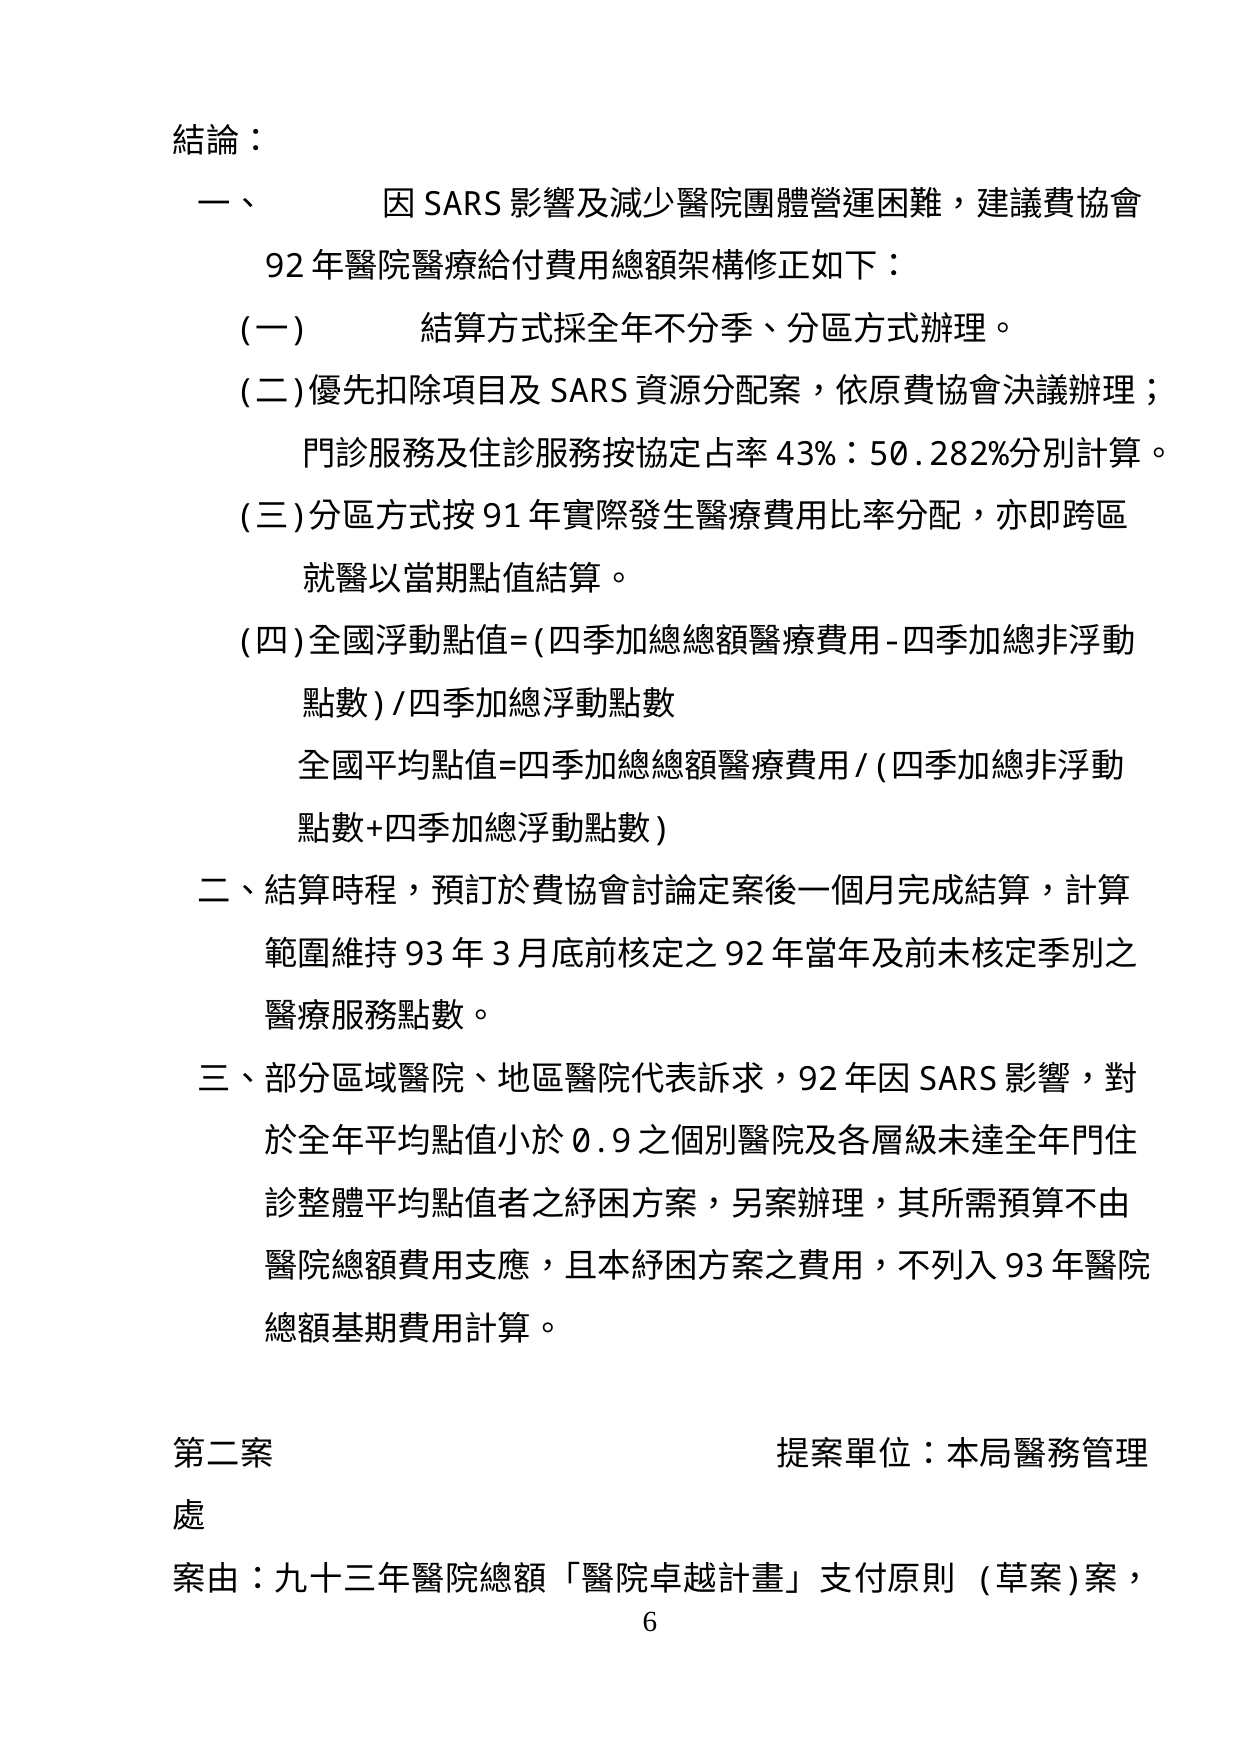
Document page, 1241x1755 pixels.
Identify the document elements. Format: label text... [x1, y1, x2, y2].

text 第二案 提案單位：本局醫務管理處 [173, 1409, 1152, 1534]
text 三、部分區域醫院、地區醫院代表訴求，92年因SARS影響，對於全年平均點值小於0.9之個別醫院及各層級未達全年門住診整體平均點值者之紓困方案，另案辦理，其所需預算不由醫院總額費用支應，且本紓困方案之費用，不列入93年醫院總額基期費用計算。 [198, 1034, 1152, 1346]
text (二)優先扣除項目及SARS資源分配案，依原費協會決議辦理；門診服務及住診服務按協定占率43%：50.282%分別計算。 [235, 346, 1152, 471]
text 二、結算時程，預訂於費協會討論定案後一個月完成結算，計算範圍維持93年3月底前核定之92年當年及前未核定季別之醫療服務點數。 [198, 846, 1152, 1034]
text (一) 結算方式採全年不分季、分區方式辦理。 [235, 284, 1152, 346]
text (三)分區方式按91年實際發生醫療費用比率分配，亦即跨區就醫以當期點值結算。 [235, 471, 1152, 596]
text (四)全國浮動點值=(四季加總總額醫療費用-四季加總非浮動點數)/四季加總浮動點數 [235, 596, 1152, 721]
text 案由：九十三年醫院總額「醫院卓越計畫」支付原則 (草案)案， [173, 1534, 1152, 1596]
text 全國平均點值=四季加總總額醫療費用/(四季加總非浮動點數+四季加總浮動點數) [298, 721, 1152, 846]
text 一、 因SARS影響及減少醫院團體營運困難，建議費協會92年醫院醫療給付費用總額架構修正如下： [198, 159, 1152, 284]
text 結論： [173, 96, 1152, 159]
